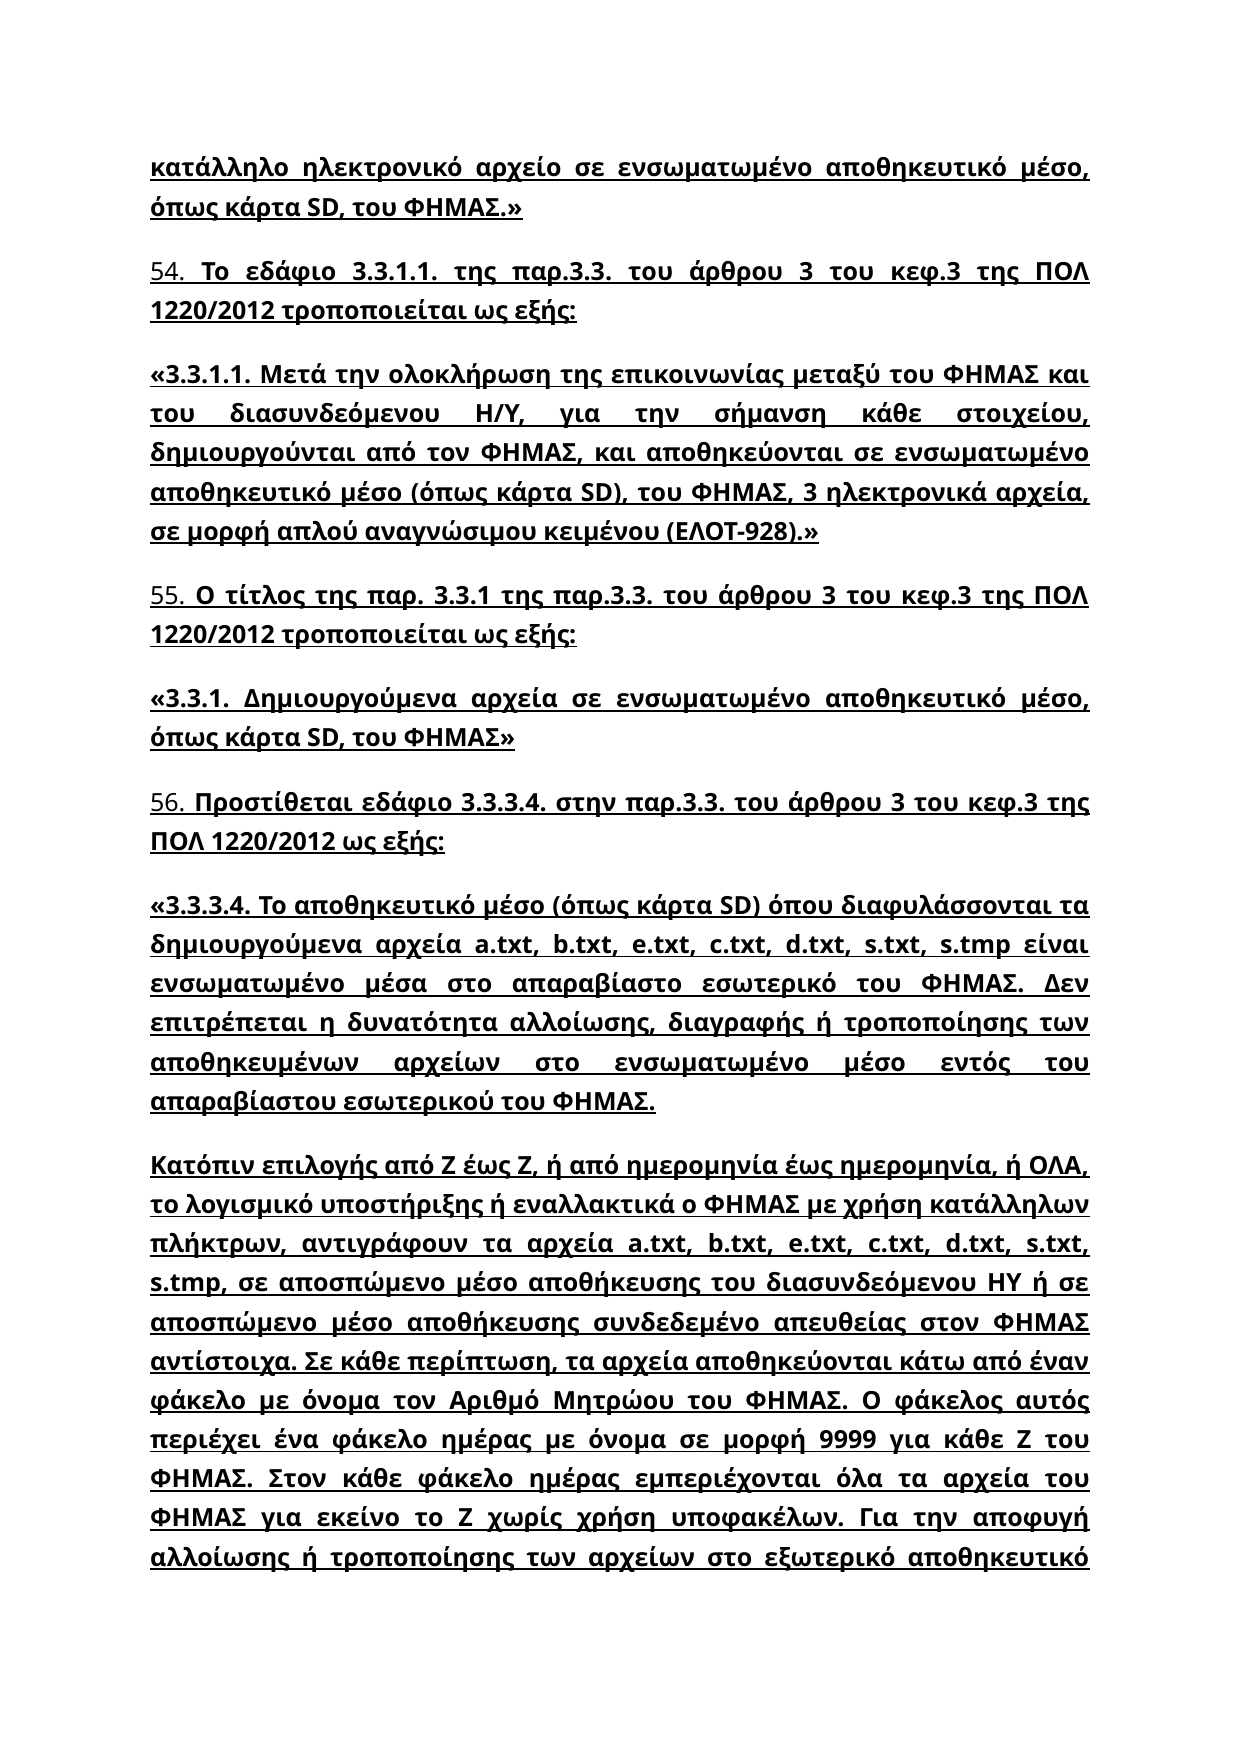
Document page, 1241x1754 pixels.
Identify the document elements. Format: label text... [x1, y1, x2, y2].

text δημιουργούνται από τον ΦΗΜΑΣ, και αποθηκεύονται σε ενσωματωμένο [150, 427, 1090, 464]
text αποθηκευτικό μέσο (όπως κάρτα SD), του ΦΗΜΑΣ, 3 ηλεκτρονικά αρχεία, [150, 466, 1090, 503]
text 55. Ο τίτλος της παρ. 3.3.1 της παρ.3.3. του άρθρου 3 του κεφ.3 της ΠΟΛ 1220/2012 τροποποιείται ως εξής: [150, 577, 1090, 651]
text «3.3.3.4. Το αποθηκευτικό μέσο (όπως κάρτα SD) όπου διαφυλάσσονται τα [150, 887, 1090, 916]
text αντίστοιχα. Σε κάθε περίπτωση, τα αρχεία αποθηκεύονται κάτω από έναν [150, 1335, 1090, 1372]
text όπως κάρτα SD, του ΦΗΜΑΣ» [150, 712, 1090, 754]
text 56. Προστίθεται εδάφιο 3.3.3.4. στην παρ.3.3. του άρθρου 3 του κεφ.3 της [150, 784, 1090, 813]
text ενσωματωμένο μέσα στο απαραβίαστο εσωτερικό του ΦΗΜΑΣ. Δεν [150, 957, 1090, 995]
text «3.3.1.1. Μετά την ολοκλήρωση της επικοινωνίας μεταξύ του ΦΗΜΑΣ και [150, 357, 1090, 386]
text επιτρέπεται η δυνατότητα αλλοίωσης, διαγραφής ή τροποποίησης των [150, 997, 1090, 1034]
text αποσπώμενο μέσο αποθήκευσης συνδεδεμένο απευθείας στον ΦΗΜΑΣ [150, 1296, 1090, 1333]
text Κατόπιν επιλογής από Ζ έως Ζ, ή από ημερομηνία έως ημερομηνία, ή ΟΛΑ, [150, 1147, 1090, 1176]
text 54. Το εδάφιο 3.3.1.1. της παρ.3.3. του άρθρου 3 του κεφ.3 της ΠΟΛ [150, 253, 1090, 282]
text απαραβίαστου εσωτερικού του ΦΗΜΑΣ. [150, 1075, 1090, 1117]
text πλήκτρων, αντιγράφουν τα αρχεία a.txt, b.txt, e.txt, c.txt, d.txt, s.txt, [150, 1217, 1090, 1255]
text ΦΗΜΑΣ. Στον κάθε φάκελο ημέρας εμπεριέχονται όλα τα αρχεία του [150, 1452, 1090, 1490]
text αποθηκευμένων αρχείων στο ενσωματωμένο μέσο εντός του [150, 1036, 1090, 1073]
text δημιουργούμενα αρχεία a.txt, b.txt, e.txt, c.txt, d.txt, s.txt, s.tmp είναι [150, 918, 1090, 956]
text αλλοίωσης ή τροποποίησης των αρχείων στο εξωτερικό αποθηκευτικό [150, 1531, 1090, 1568]
text περιέχει ένα φάκελο ημέρας με όνομα σε μορφή 9999 για κάθε Ζ του [150, 1413, 1090, 1451]
text s.tmp, σε αποσπώμενο μέσο αποθήκευσης του διασυνδεόμενου ΗΥ ή σε [150, 1257, 1090, 1294]
text του διασυνδεόμενου Η/Υ, για την σήμανση κάθε στοιχείου, [150, 387, 1090, 425]
text το λογισμικό υποστήριξης ή εναλλακτικά ο ΦΗΜΑΣ με χρήση κατάλληλων [150, 1178, 1090, 1216]
text κατάλληλο ηλεκτρονικό αρχείο σε ενσωματωμένο αποθηκευτικό μέσο, [150, 150, 1090, 179]
text ΠΟΛ 1220/2012 ως εξής: [150, 815, 1090, 857]
text σε μορφή απλού αναγνώσιμου κειμένου (ΕΛΟΤ-928).» [150, 505, 1090, 547]
text 1220/2012 τροποποιείται ως εξής: [150, 284, 1090, 327]
text φάκελο με όνομα τον Αριθμό Μητρώου του ΦΗΜΑΣ. Ο φάκελος αυτός [150, 1374, 1090, 1411]
text ΦΗΜΑΣ για εκείνο το Ζ χωρίς χρήση υποφακέλων. Για την αποφυγή [150, 1492, 1090, 1529]
text «3.3.1. Δημιουργούμενα αρχεία σε ενσωματωμένο αποθηκευτικό μέσο, [150, 681, 1090, 710]
text όπως κάρτα SD, του ΦΗΜΑΣ.» [150, 181, 1090, 223]
